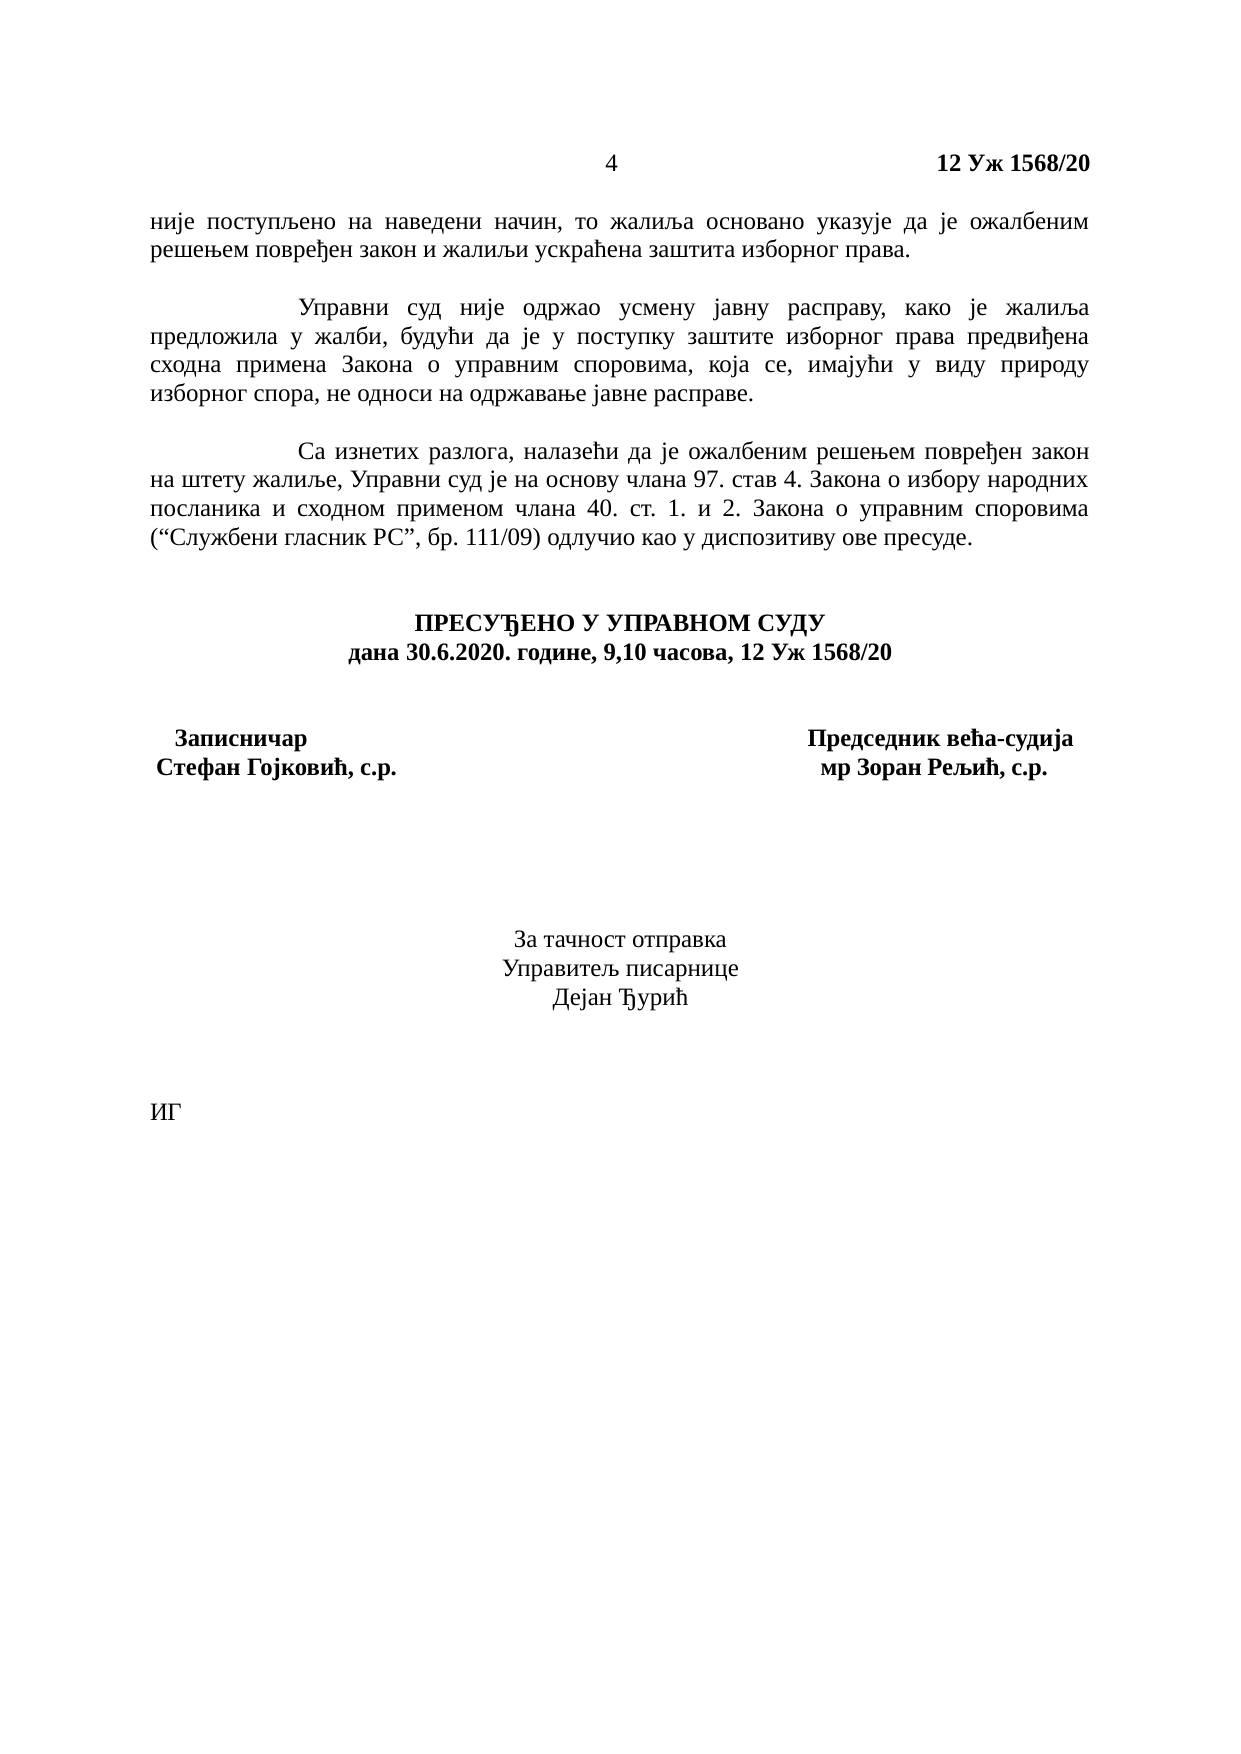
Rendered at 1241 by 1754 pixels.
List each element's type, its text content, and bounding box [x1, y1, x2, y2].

text ПРЕСУЂЕНО У УПРАВНОМ СУДУ [150, 608, 1090, 637]
text дана 30.6.2020. године, 9,10 часова, 12 Уж 1568/20 [150, 637, 1090, 666]
text Са изнетих разлога, налазећи да је ожалбеним решењем повређен закон на штету жалиље, Управни суд је на основу члана 97. став 4. Закона о избору народних посланика и сходном применом члана 40. ст. 1. и 2. Закона о управним споровима (“Службени гласник РС”, бр. 111/09) одлучио као у диспозитиву ове пресуде. [150, 436, 1090, 551]
text Записничар Председник већа-судија [150, 723, 1090, 752]
text није поступљено на наведени начин, то жалиља основано указује да је ожалбеним решењем повређен закон и жалиљи ускраћена заштита изборног права. [150, 206, 1090, 263]
text Стефан Гојковић, с.р. мр Зоран Рељић, с.р. [150, 752, 1090, 781]
text Управитељ писарнице [150, 953, 1090, 982]
text Дејан Ђурић [150, 982, 1090, 1011]
text ИГ [150, 1097, 1090, 1126]
text За тачност отправка [150, 924, 1090, 953]
text Управни суд није одржао усмену јавну расправу, како је жалиља предложила у жалби, будући да је у поступку заштите изборног права предвиђена сходна примена Закона о управним споровима, која се, имајући у виду природу изборног спора, не односи на одржавање јавне расправе. [150, 292, 1090, 407]
